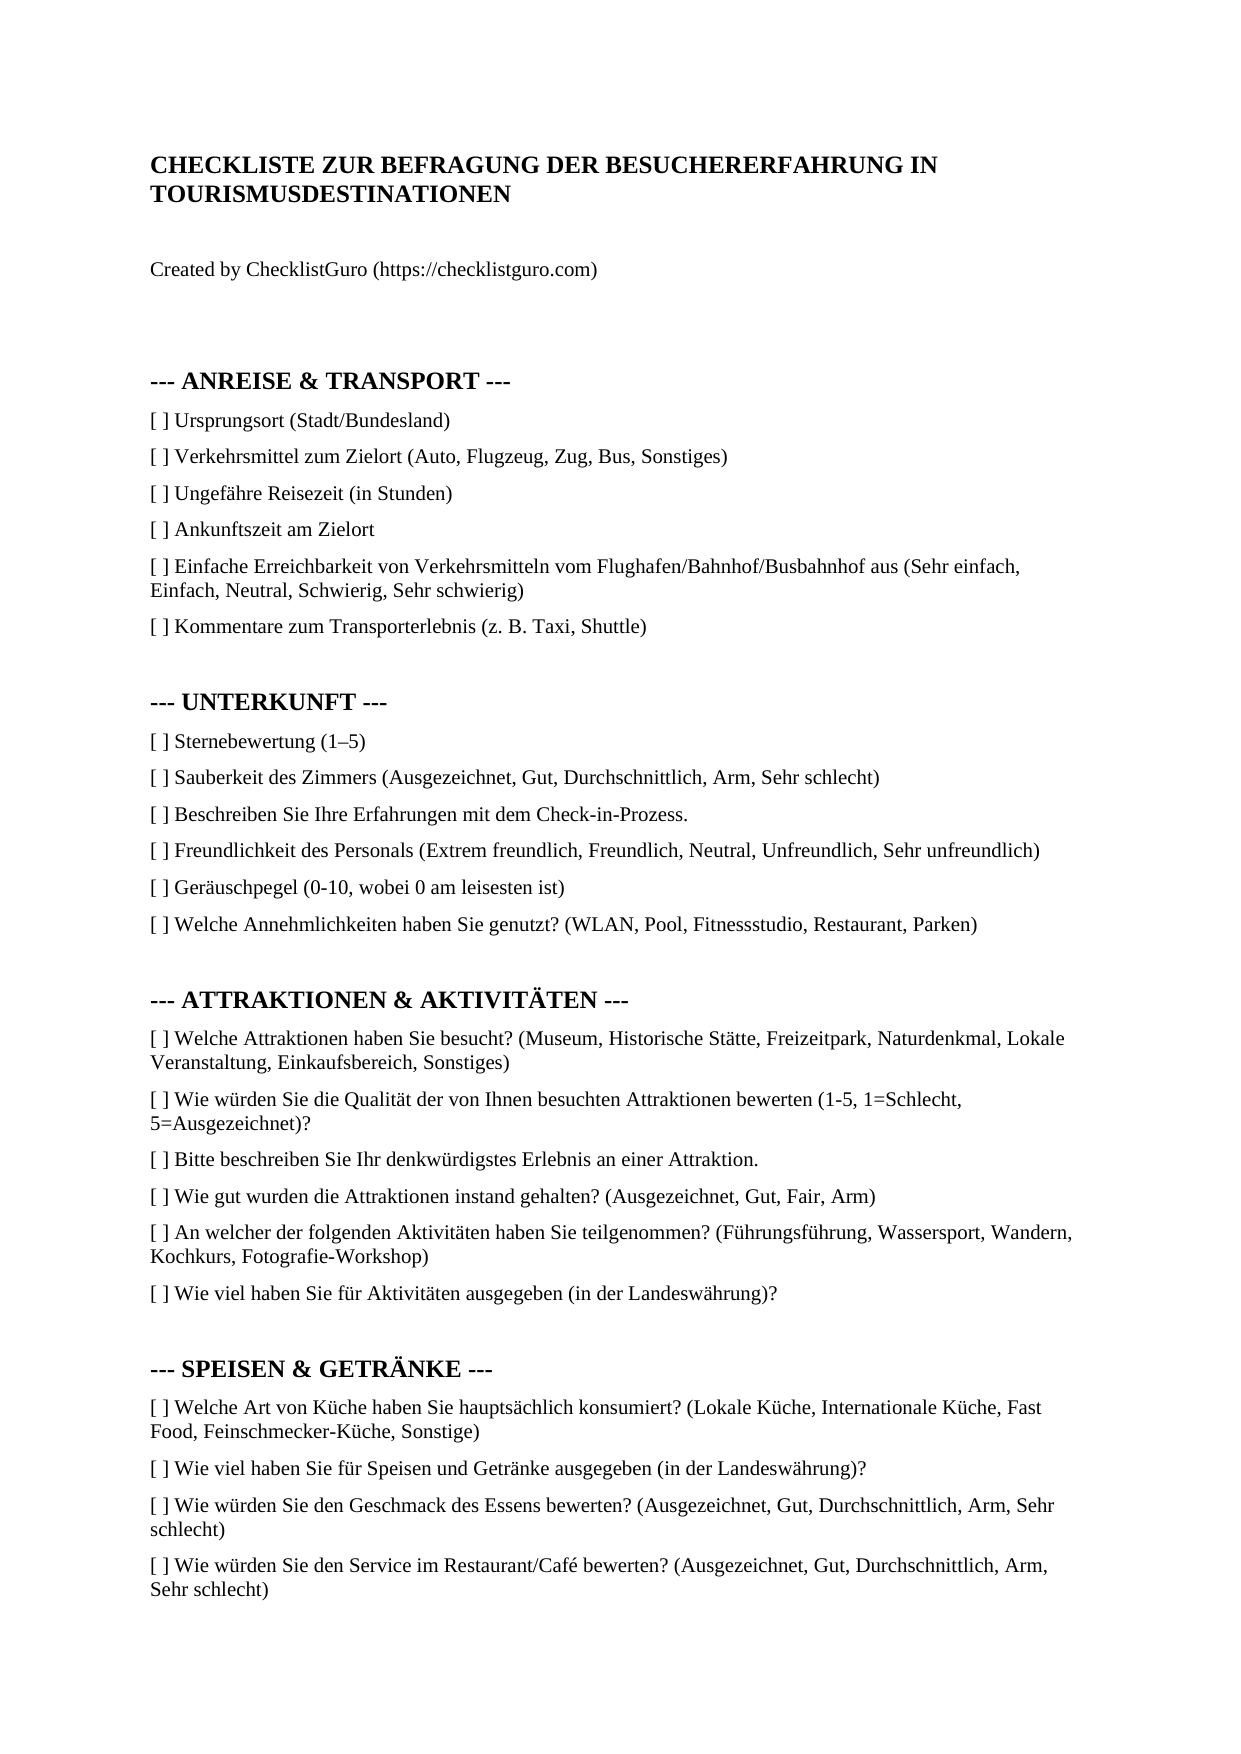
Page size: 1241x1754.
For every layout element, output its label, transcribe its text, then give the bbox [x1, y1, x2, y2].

text [ ] Welche Attraktionen haben Sie besucht? (Museum, Historische Stätte, Freizeitpark, Naturdenkmal, Lokale Veranstaltung, Einkaufsbereich, Sonstiges) [150, 1026, 1090, 1074]
text [ ] Welche Art von Küche haben Sie hauptsächlich konsumiert? (Lokale Küche, Internationale Küche, Fast Food, Feinschmecker-Küche, Sonstige) [150, 1395, 1090, 1443]
text [ ] Kommentare zum Transporterlebnis (z. B. Taxi, Shuttle) [150, 614, 1090, 638]
text [ ] Einfache Erreichbarkeit von Verkehrsmitteln vom Flughafen/Bahnhof/Busbahnhof aus (Sehr einfach, Einfach, Neutral, Schwierig, Sehr schwierig) [150, 554, 1090, 602]
text [ ] Wie viel haben Sie für Speisen und Getränke ausgegeben (in der Landeswährung)? [150, 1456, 1090, 1480]
text [ ] Ungefähre Reisezeit (in Stunden) [150, 481, 1090, 505]
text [ ] Wie würden Sie die Qualität der von Ihnen besuchten Attraktionen bewerten (1-5, 1=Schlecht, 5=Ausgezeichnet)? [150, 1087, 1090, 1135]
text [ ] Geräuschpegel (0-10, wobei 0 am leisesten ist) [150, 875, 1090, 899]
text --- UNTERKUNFT --- [150, 687, 1090, 716]
text [ ] Ankunftszeit am Zielort [150, 517, 1090, 541]
text [ ] Sternebewertung (1–5) [150, 729, 1090, 753]
text [ ] Sauberkeit des Zimmers (Ausgezeichnet, Gut, Durchschnittlich, Arm, Sehr schlecht) [150, 765, 1090, 789]
text [ ] An welcher der folgenden Aktivitäten haben Sie teilgenommen? (Führungsführung, Wassersport, Wandern, Kochkurs, Fotografie-Workshop) [150, 1220, 1090, 1268]
text [ ] Wie gut wurden die Attraktionen instand gehalten? (Ausgezeichnet, Gut, Fair, Arm) [150, 1184, 1090, 1208]
text CHECKLISTE ZUR BEFRAGUNG DER BESUCHERERFAHRUNG IN TOURISMUSDESTINATIONEN [150, 150, 1090, 207]
text [ ] Bitte beschreiben Sie Ihr denkwürdigstes Erlebnis an einer Attraktion. [150, 1147, 1090, 1171]
text --- ANREISE & TRANSPORT --- [150, 366, 1090, 395]
text --- SPEISEN & GETRÄNKE --- [150, 1354, 1090, 1383]
text [ ] Beschreiben Sie Ihre Erfahrungen mit dem Check-in-Prozess. [150, 802, 1090, 826]
text Created by ChecklistGuro (https://checklistguro.com) [150, 257, 1090, 281]
text [ ] Wie würden Sie den Geschmack des Essens bewerten? (Ausgezeichnet, Gut, Durchschnittlich, Arm, Sehr schlecht) [150, 1492, 1090, 1541]
text [ ] Verkehrsmittel zum Zielort (Auto, Flugzeug, Zug, Bus, Sonstiges) [150, 444, 1090, 468]
text [ ] Welche Annehmlichkeiten haben Sie genutzt? (WLAN, Pool, Fitnessstudio, Restaurant, Parken) [150, 912, 1090, 936]
text [ ] Wie viel haben Sie für Aktivitäten ausgegeben (in der Landeswährung)? [150, 1281, 1090, 1305]
text [ ] Ursprungsort (Stadt/Bundesland) [150, 407, 1090, 432]
text [ ] Wie würden Sie den Service im Restaurant/Café bewerten? (Ausgezeichnet, Gut, Durchschnittlich, Arm, Sehr schlecht) [150, 1553, 1090, 1601]
text [ ] Freundlichkeit des Personals (Extrem freundlich, Freundlich, Neutral, Unfreundlich, Sehr unfreundlich) [150, 838, 1090, 862]
text --- ATTRAKTIONEN & AKTIVITÄTEN --- [150, 985, 1090, 1013]
